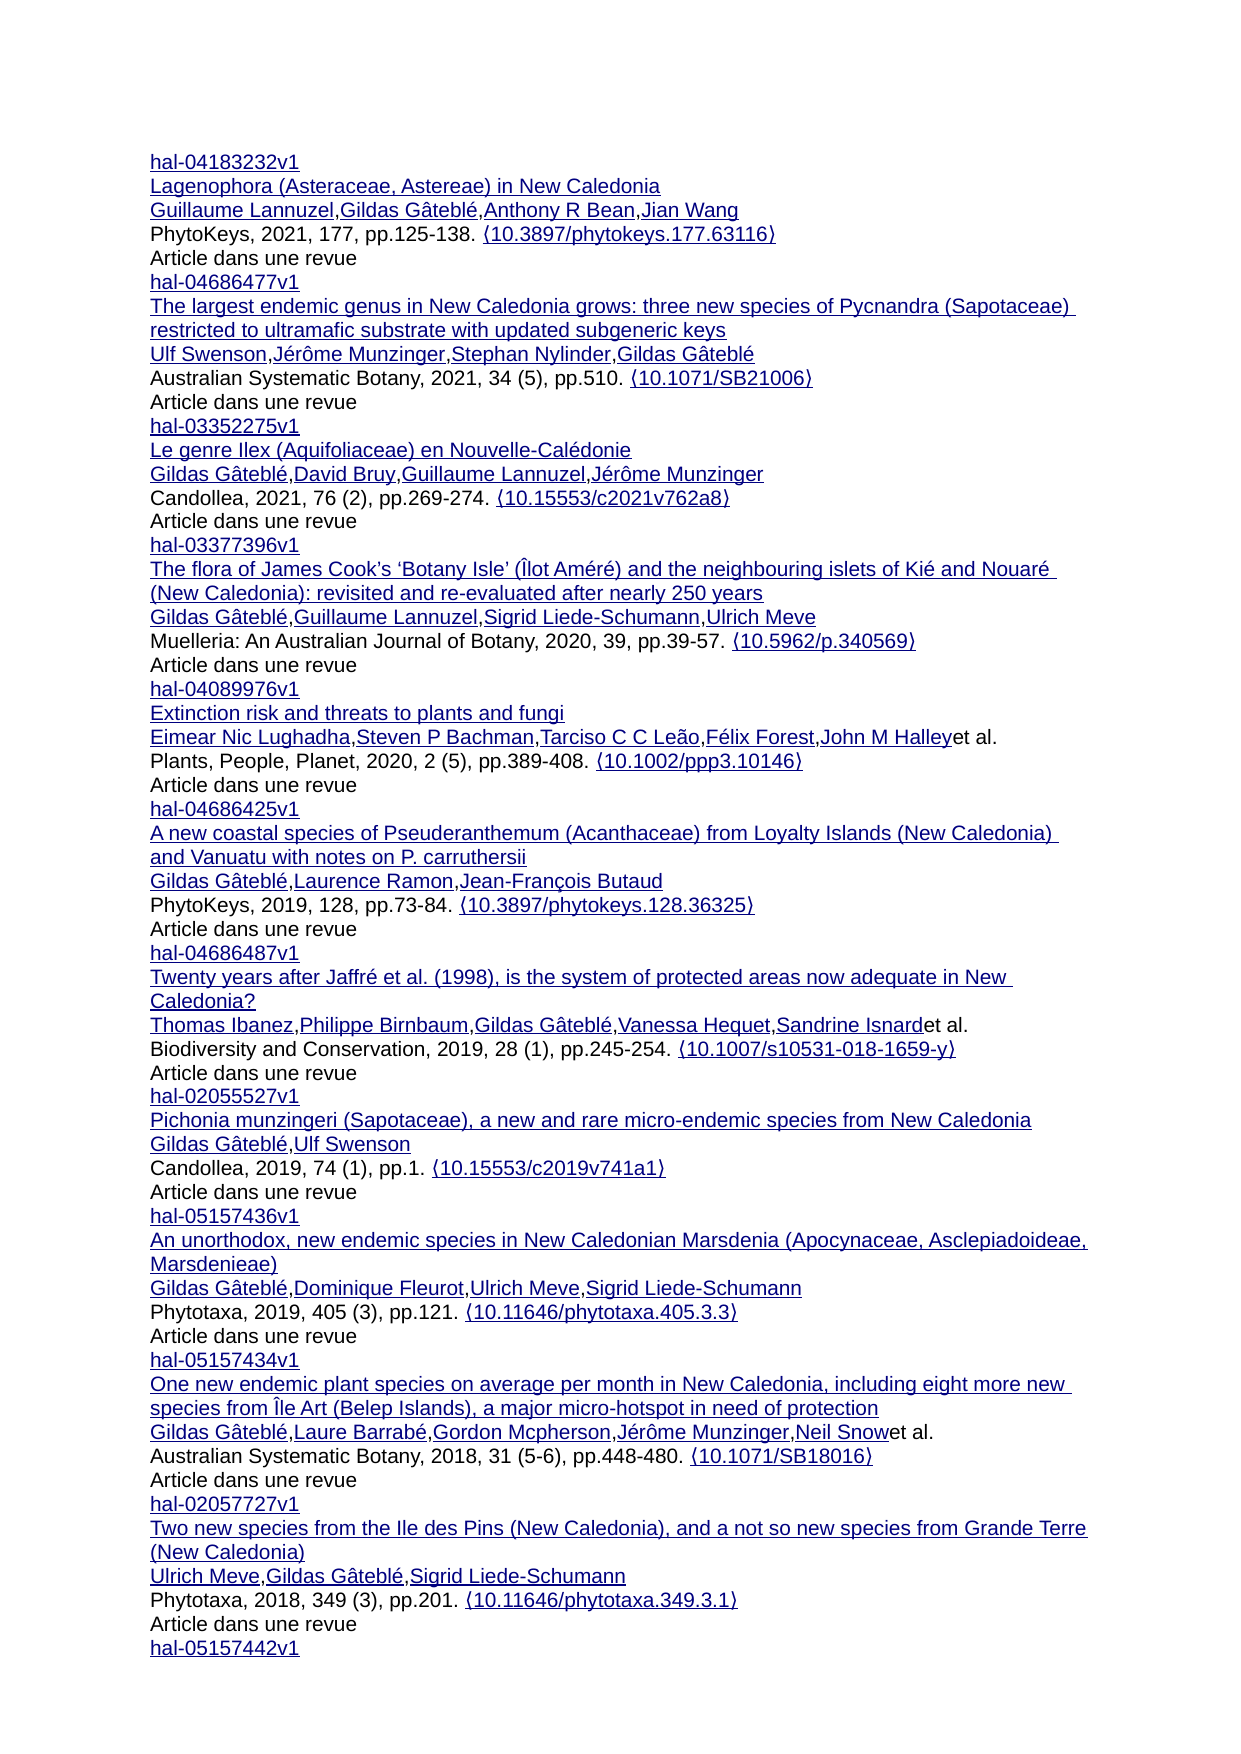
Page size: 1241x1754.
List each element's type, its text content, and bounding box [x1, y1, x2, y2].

table_cell Pichonia munzingeri (Sapotaceae), a new and rare micro-endemic species from New Caledonia Gildas Gâteblé,Ulf Swenson Candollea, 2019, 74 (1), pp.1. ⟨10.15553/c2019v741a1⟩ Article dans une revue hal-05157436v1 [150, 1108, 1090, 1228]
table_cell Extinction risk and threats to plants and fungi Eimear Nic Lughadha,Steven P Bachman,Tarciso C C Leão,Félix Forest,John M Halleyet al. Plants, People, Planet, 2020, 2 (5), pp.389-408. ⟨10.1002/ppp3.10146⟩ Article dans une revue hal-04686425v1 [150, 701, 1090, 821]
table_cell hal-04183232v1 [150, 150, 1090, 174]
table_cell The largest endemic genus in New Caledonia grows: three new species of Pycnandra (Sapotaceae) restricted to ultramafic substrate with updated subgeneric keys Ulf Swenson,Jérôme Munzinger,Stephan Nylinder,Gildas Gâteblé Australian Systematic Botany, 2021, 34 (5), pp.510. ⟨10.1071/SB21006⟩ Article dans une revue hal-03352275v1 [150, 294, 1090, 437]
table_cell A new coastal species of Pseuderanthemum (Acanthaceae) from Loyalty Islands (New Caledonia) and Vanuatu with notes on P. carruthersii Gildas Gâteblé,Laurence Ramon,Jean-François Butaud PhytoKeys, 2019, 128, pp.73-84. ⟨10.3897/phytokeys.128.36325⟩ Article dans une revue hal-04686487v1 [150, 821, 1090, 964]
table_cell Le genre Ilex (Aquifoliaceae) en Nouvelle-Calédonie Gildas Gâteblé,David Bruy,Guillaume Lannuzel,Jérôme Munzinger Candollea, 2021, 76 (2), pp.269-274. ⟨10.15553/c2021v762a8⟩ Article dans une revue hal-03377396v1 [150, 438, 1090, 557]
table_cell Lagenophora (Asteraceae, Astereae) in New Caledonia Guillaume Lannuzel,Gildas Gâteblé,Anthony R Bean,Jian Wang PhytoKeys, 2021, 177, pp.125-138. ⟨10.3897/phytokeys.177.63116⟩ Article dans une revue hal-04686477v1 [150, 174, 1090, 294]
table_cell Two new species from the Ile des Pins (New Caledonia), and a not so new species from Grande Terre (New Caledonia) Ulrich Meve,Gildas Gâteblé,Sigrid Liede-Schumann Phytotaxa, 2018, 349 (3), pp.201. ⟨10.11646/phytotaxa.349.3.1⟩ Article dans une revue hal-05157442v1 [150, 1516, 1090, 1659]
table_cell An unorthodox, new endemic species in New Caledonian Marsdenia (Apocynaceae, Asclepiadoideae, Marsdenieae) Gildas Gâteblé,Dominique Fleurot,Ulrich Meve,Sigrid Liede-Schumann Phytotaxa, 2019, 405 (3), pp.121. ⟨10.11646/phytotaxa.405.3.3⟩ Article dans une revue hal-05157434v1 [150, 1228, 1090, 1372]
table_cell Twenty years after Jaffré et al. (1998), is the system of protected areas now adequate in New Caledonia? Thomas Ibanez,Philippe Birnbaum,Gildas Gâteblé,Vanessa Hequet,Sandrine Isnardet al. Biodiversity and Conservation, 2019, 28 (1), pp.245-254. ⟨10.1007/s10531-018-1659-y⟩ Article dans une revue hal-02055527v1 [150, 965, 1090, 1108]
table_cell The flora of James Cook’s ‘Botany Isle’ (Îlot Améré) and the neighbouring islets of Kié and Nouaré (New Caledonia): revisited and re-evaluated after nearly 250 years Gildas Gâteblé,Guillaume Lannuzel,Sigrid Liede-Schumann,Ulrich Meve Muelleria: An Australian Journal of Botany, 2020, 39, pp.39-57. ⟨10.5962/p.340569⟩ Article dans une revue hal-04089976v1 [150, 557, 1090, 701]
table_cell One new endemic plant species on average per month in New Caledonia, including eight more new species from Île Art (Belep Islands), a major micro-hotspot in need of protection Gildas Gâteblé,Laure Barrabé,Gordon Mcpherson,Jérôme Munzinger,Neil Snowet al. Australian Systematic Botany, 2018, 31 (5-6), pp.448-480. ⟨10.1071/SB18016⟩ Article dans une revue hal-02057727v1 [150, 1372, 1090, 1516]
